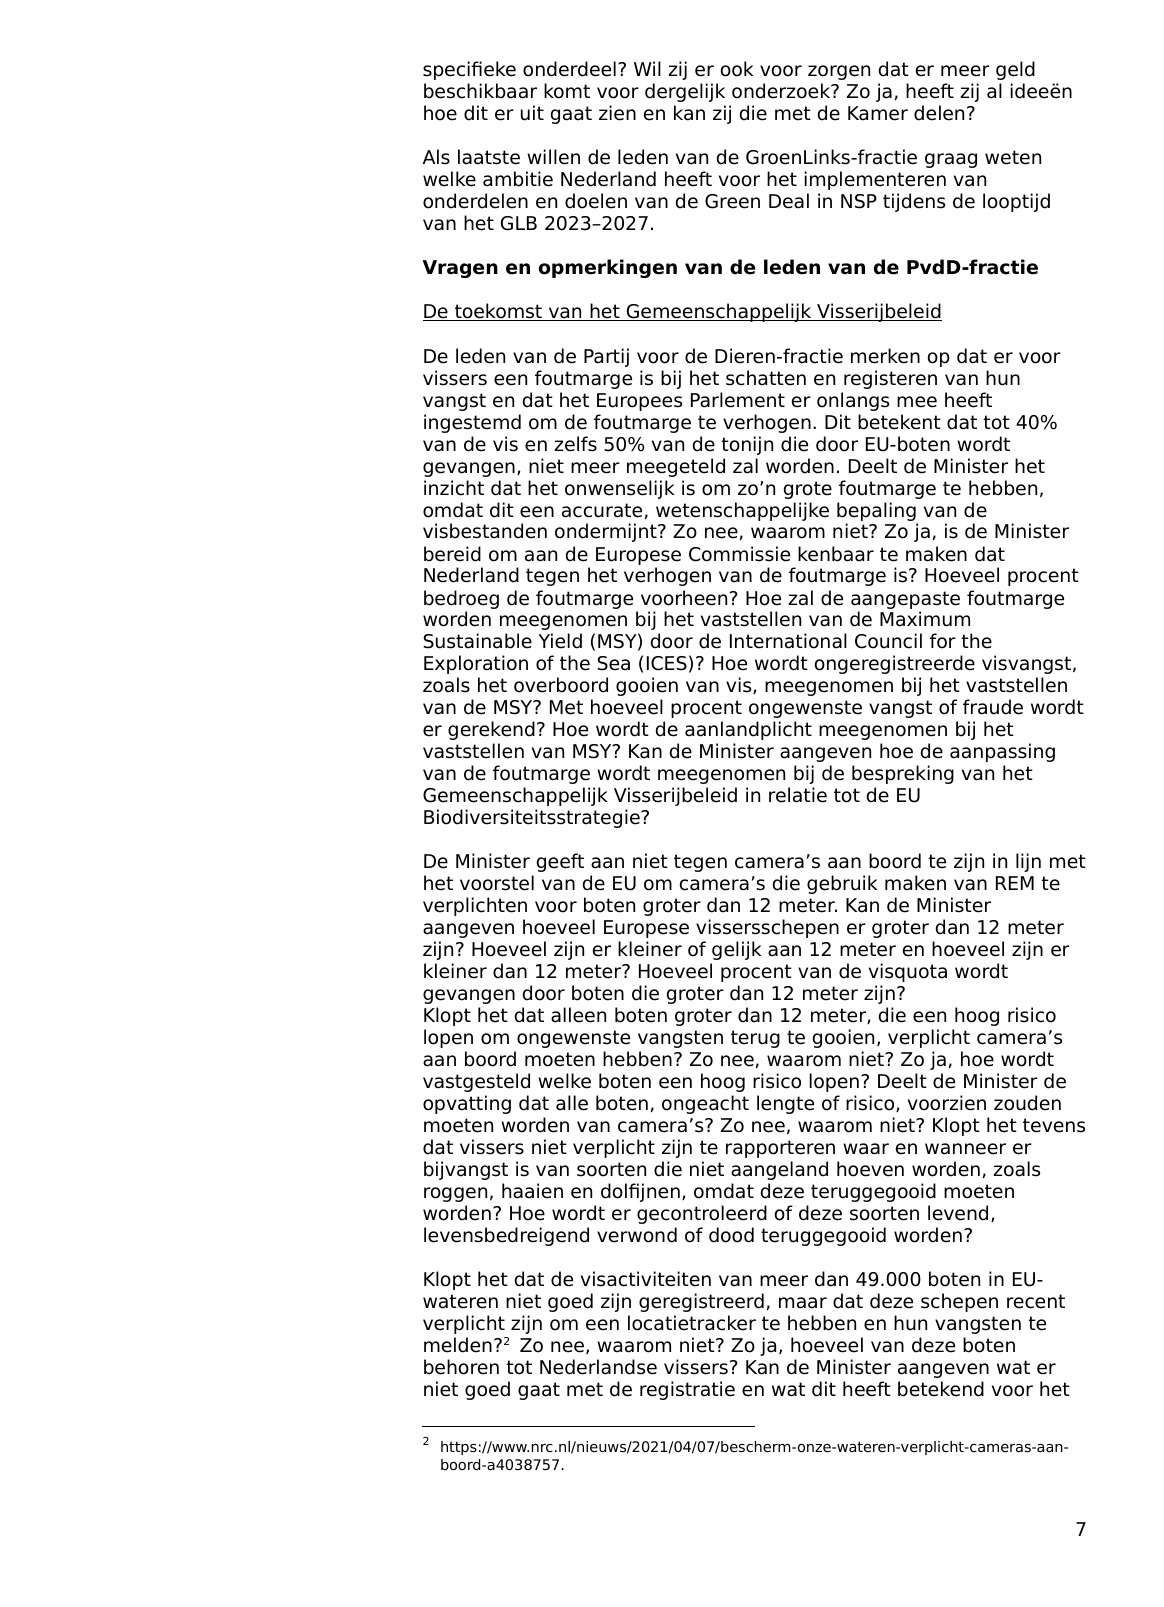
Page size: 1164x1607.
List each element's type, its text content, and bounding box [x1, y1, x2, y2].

text Als laatste willen de leden van de GroenLinks-fractie graag weten welke ambitie Nederland heeft voor het implementeren van onderdelen en doelen van de Green Deal in NSP tijdens de looptijd van het GLB 2023–2027. [422, 147, 1087, 235]
text De leden van de Partij voor de Dieren-fractie merken op dat er voor vissers een foutmarge is bij het schatten en registeren van hun vangst en dat het Europees Parlement er onlangs mee heeft ingestemd om de foutmarge te verhogen. Dit betekent dat tot 40% van de vis en zelfs 50% van de tonijn die door EU-boten wordt gevangen, niet meer meegeteld zal worden. Deelt de Minister het inzicht dat het onwenselijk is om zo’n grote foutmarge te hebben, omdat dit een accurate, wetenschappelijke bepaling van de visbestanden ondermijnt? Zo nee, waarom niet? Zo ja, is de Minister bereid om aan de Europese Commissie kenbaar te maken dat Nederland tegen het verhogen van de foutmarge is? Hoeveel procent bedroeg de foutmarge voorheen? Hoe zal de aangepaste foutmarge worden meegenomen bij het vaststellen van de Maximum Sustainable Yield (MSY) door de International Council for the Exploration of the Sea (ICES)? Hoe wordt ongeregistreerde visvangst, zoals het overboord gooien van vis, meegenomen bij het vaststellen van de MSY? Met hoeveel procent ongewenste vangst of fraude wordt er gerekend? Hoe wordt de aanlandplicht meegenomen bij het vaststellen van MSY? Kan de Minister aangeven hoe de aanpassing van de foutmarge wordt meegenomen bij de bespreking van het Gemeenschappelijk Visserijbeleid in relatie tot de EU Biodiversiteitsstrategie? [422, 346, 1087, 829]
text Klopt het dat de visactiviteiten van meer dan 49.000 boten in EU-wateren niet goed zijn geregistreerd, maar dat deze schepen recent verplicht zijn om een locatietracker te hebben en hun vangsten te melden? Zo nee, waarom niet? Zo ja, hoeveel van deze boten behoren tot Nederlandse vissers? Kan de Minister aangeven wat er niet goed gaat met de registratie en wat dit heeft betekend voor het [422, 1269, 1087, 1401]
text specifieke onderdeel? Wil zij er ook voor zorgen dat er meer geld beschikbaar komt voor dergelijk onderzoek? Zo ja, heeft zij al ideeën hoe dit er uit gaat zien en kan zij die met de Kamer delen? [422, 59, 1087, 125]
text https://www.nrc.nl/nieuws/2021/04/07/bescherm-onze-wateren-verplicht-cameras-aan-boord-a4038757. [422, 1435, 1087, 1474]
text Klopt het dat alleen boten groter dan 12 meter, die een hoog risico lopen om ongewenste vangsten terug te gooien, verplicht camera’s aan boord moeten hebben? Zo nee, waarom niet? Zo ja, hoe wordt vastgesteld welke boten een hoog risico lopen? Deelt de Minister de opvatting dat alle boten, ongeacht lengte of risico, voorzien zouden moeten worden van camera’s? Zo nee, waarom niet? Klopt het tevens dat vissers niet verplicht zijn te rapporteren waar en wanneer er bijvangst is van soorten die niet aangeland hoeven worden, zoals roggen, haaien en dolfijnen, omdat deze teruggegooid moeten worden? Hoe wordt er gecontroleerd of deze soorten levend, levensbedreigend verwond of dood teruggegooid worden? [422, 1005, 1087, 1247]
text De Minister geeft aan niet tegen camera’s aan boord te zijn in lijn met het voorstel van de EU om camera’s die gebruik maken van REM te verplichten voor boten groter dan 12 meter. Kan de Minister aangeven hoeveel Europese vissersschepen er groter dan 12 meter zijn? Hoeveel zijn er kleiner of gelijk aan 12 meter en hoeveel zijn er kleiner dan 12 meter? Hoeveel procent van de visquota wordt gevangen door boten die groter dan 12 meter zijn? [422, 851, 1087, 1005]
subtitle Vragen en opmerkingen van de leden van de PvdD-fractie [422, 257, 1087, 279]
subtitle De toekomst van het Gemeenschappelijk Visserijbeleid [422, 301, 1087, 323]
